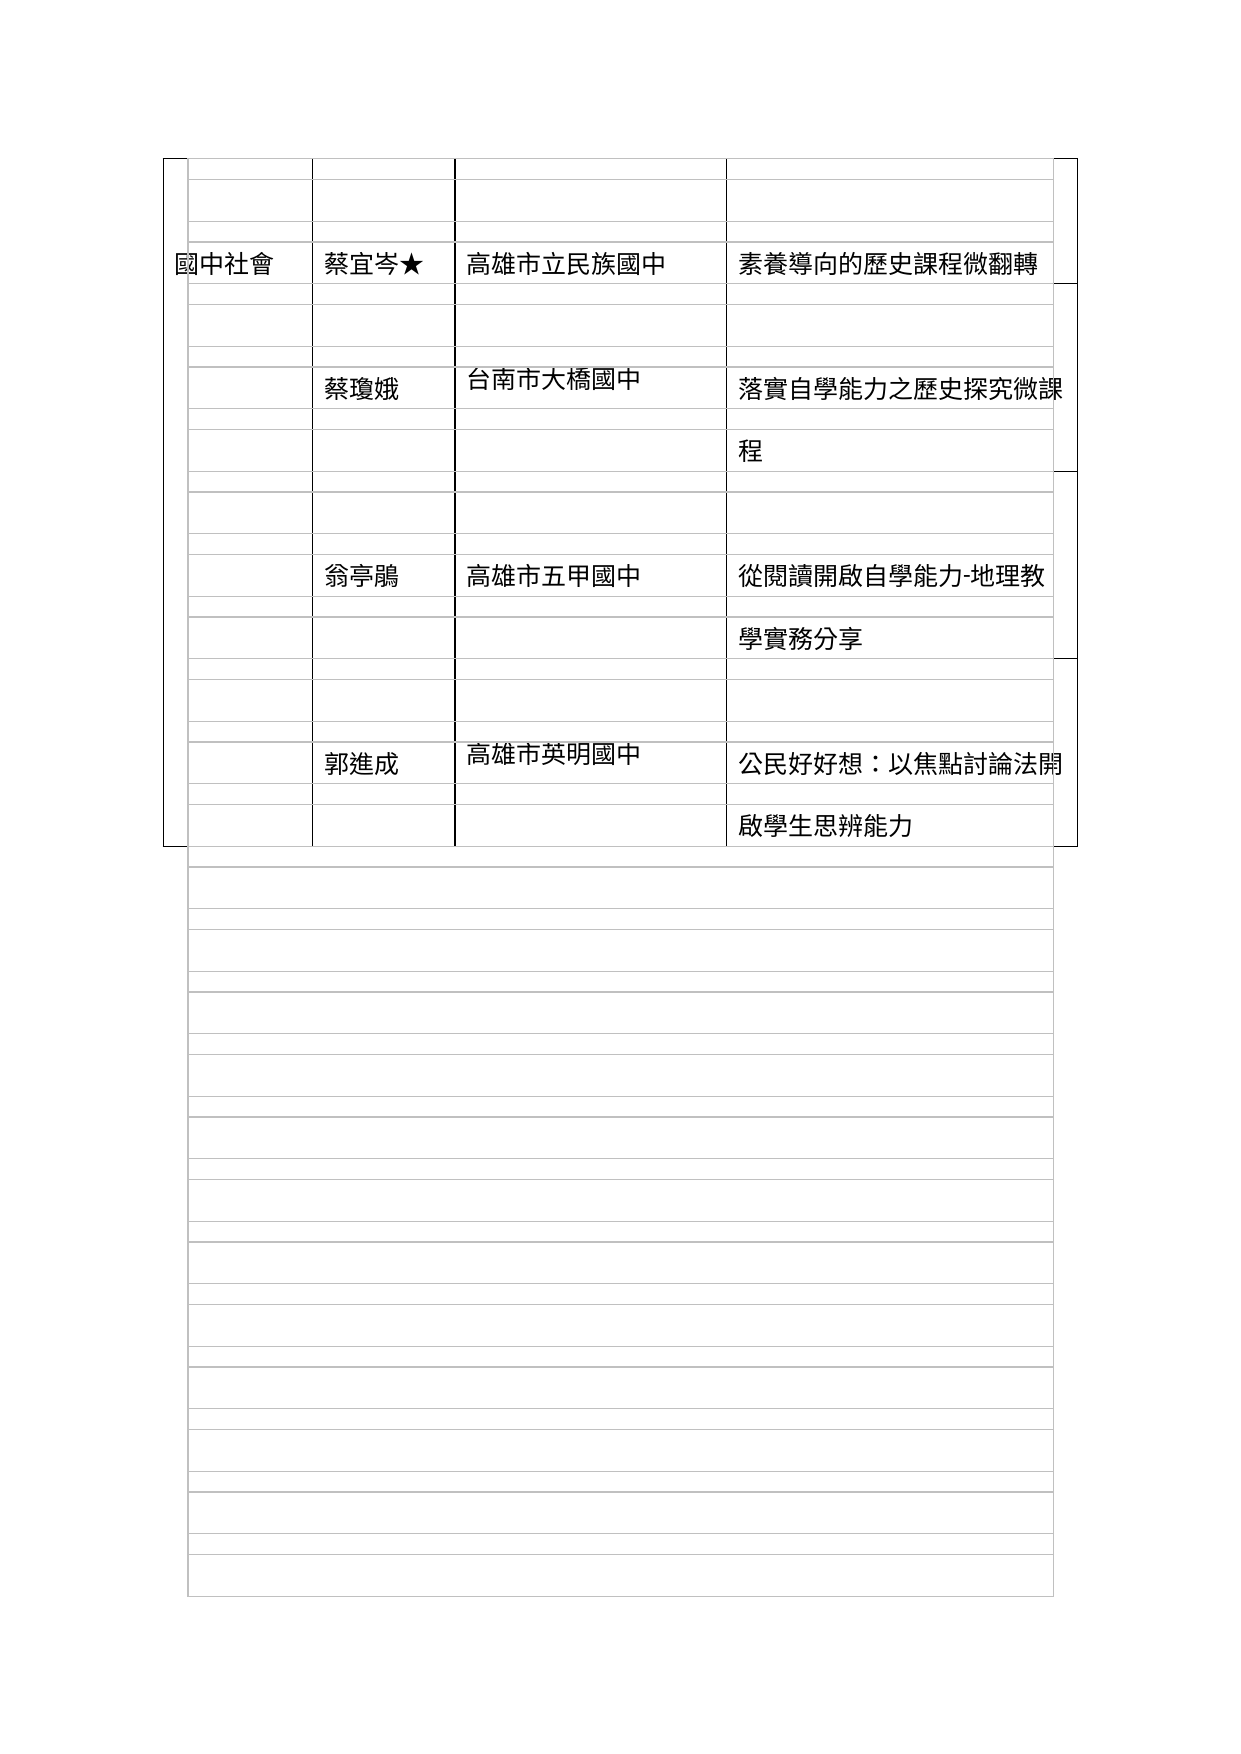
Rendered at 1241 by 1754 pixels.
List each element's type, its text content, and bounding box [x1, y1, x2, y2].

table_cell [456, 409, 726, 429]
table_cell 從閱讀開啟自學能力-地理教學實務分享 [727, 618, 738, 658]
table_cell [456, 680, 726, 721]
table_cell [456, 597, 726, 616]
table_cell 國中社會 [189, 305, 312, 346]
table_cell 從閱讀開啟自學能力-地理教學實務分享 [727, 493, 1053, 533]
table_cell 國中社會 [178, 255, 187, 272]
table_cell [456, 159, 726, 179]
table_cell [313, 493, 454, 533]
table_cell [456, 493, 726, 533]
table_cell [313, 284, 454, 304]
table_cell 落實自學能力之歷史探究微課程 [1054, 284, 1077, 471]
table_cell [313, 597, 454, 616]
table_cell [456, 618, 726, 658]
table_cell 落實自學能力之歷史探究微課程 [727, 305, 1053, 346]
table_cell [456, 659, 726, 679]
table_cell 國中社會 [189, 493, 312, 533]
table_cell [313, 722, 454, 741]
table_cell 國中社會 [189, 743, 312, 783]
table_cell [313, 409, 454, 429]
table_cell 國中社會 [189, 222, 312, 241]
table_cell 國中社會 [189, 368, 312, 408]
table_cell 國中社會 [189, 597, 312, 616]
table_cell 國中社會 [189, 243, 312, 283]
table_cell 公民好好想：以焦點討論法開啟學生思辨能力 [727, 680, 1053, 721]
table_cell [313, 430, 454, 471]
table_cell 落實自學能力之歷史探究微課程 [727, 284, 1053, 304]
table_cell [456, 534, 726, 554]
table_cell 落實自學能力之歷史探究微課程 [727, 409, 1053, 429]
table_cell 蔡瓊娥 [313, 368, 454, 408]
table_cell 國中社會 [189, 618, 312, 658]
table_cell [313, 159, 454, 179]
table_cell 國中社會 [189, 680, 312, 721]
table_cell [456, 722, 726, 741]
table_cell 高雄市五甲國中 [456, 555, 726, 596]
table_cell [456, 784, 726, 804]
table_cell [313, 805, 454, 846]
table_cell 翁亭鵑 [313, 555, 454, 596]
table_cell [456, 430, 726, 471]
table_cell 公民好好想：以焦點討論法開啟學生思辨能力 [727, 784, 1053, 804]
table_cell [313, 305, 454, 346]
table_cell 國中社會 [189, 805, 312, 846]
table_cell 國中社會 [189, 659, 312, 679]
table_cell [313, 180, 454, 221]
table_cell 國中社會 [189, 159, 312, 179]
table_cell [1054, 159, 1077, 283]
table_cell 落實自學能力之歷史探究微課程 [727, 368, 1053, 408]
table_cell [313, 534, 454, 554]
table_cell [456, 347, 726, 366]
table_cell 國中社會 [189, 409, 312, 429]
table_cell 國中社會 [189, 555, 312, 596]
table_cell [456, 222, 726, 241]
table_cell [313, 222, 454, 241]
table_cell 公民好好想：以焦點討論法開啟學生思辨能力 [727, 743, 1053, 783]
table_cell [313, 472, 454, 491]
table_cell 從閱讀開啟自學能力-地理教學實務分享 [727, 472, 1053, 491]
table_cell 國中社會 [189, 472, 312, 491]
table_cell 國中社會 [189, 180, 312, 221]
table_cell [456, 805, 726, 846]
table_cell [456, 284, 726, 304]
table_cell 國中社會 [189, 534, 312, 554]
table_cell [456, 180, 726, 221]
table_cell 公民好好想：以焦點討論法開啟學生思辨能力 [727, 805, 1053, 846]
table_cell 公民好好想：以焦點討論法開啟學生思辨能力 [727, 659, 1053, 679]
table_cell 國中社會 [189, 284, 312, 304]
table_cell [313, 680, 454, 721]
table_cell 國中社會 [189, 722, 312, 741]
table_cell [313, 618, 454, 658]
table_cell 高雄市英明國中 [456, 743, 726, 783]
table_cell 從閱讀開啟自學能力-地理教學實務分享 [727, 555, 738, 596]
table_cell 蔡宜岑★ [313, 243, 454, 283]
table_cell [456, 305, 726, 346]
table_cell 國中社會 [189, 784, 312, 804]
table_cell [727, 159, 1053, 179]
table_cell 高雄市立民族國中 [456, 243, 726, 283]
table_cell [313, 659, 454, 679]
table_cell 落實自學能力之歷史探究微課程 [727, 347, 1053, 366]
table_cell [727, 222, 1053, 241]
table_cell 國中社會 [164, 159, 187, 846]
table_cell [727, 180, 1053, 221]
table_cell [313, 784, 454, 804]
table_cell 國中社會 [189, 255, 195, 272]
table_cell 素養導向的歷史課程微翻轉 [727, 243, 1053, 283]
table_cell 台南市大橋國中 [456, 368, 726, 408]
table_cell 公民好好想：以焦點討論法開啟學生思辨能力 [1054, 659, 1077, 846]
table_cell 郭進成 [313, 743, 454, 783]
table_cell 公民好好想：以焦點討論法開啟學生思辨能力 [727, 722, 1053, 741]
table_cell [456, 472, 726, 491]
table_cell 國中社會 [189, 347, 312, 366]
table_cell 國中社會 [189, 430, 312, 471]
table_cell [313, 347, 454, 366]
table_cell 落實自學能力之歷史探究微課程 [727, 430, 1053, 471]
table_cell 從閱讀開啟自學能力-地理教學實務分享 [1054, 472, 1077, 658]
